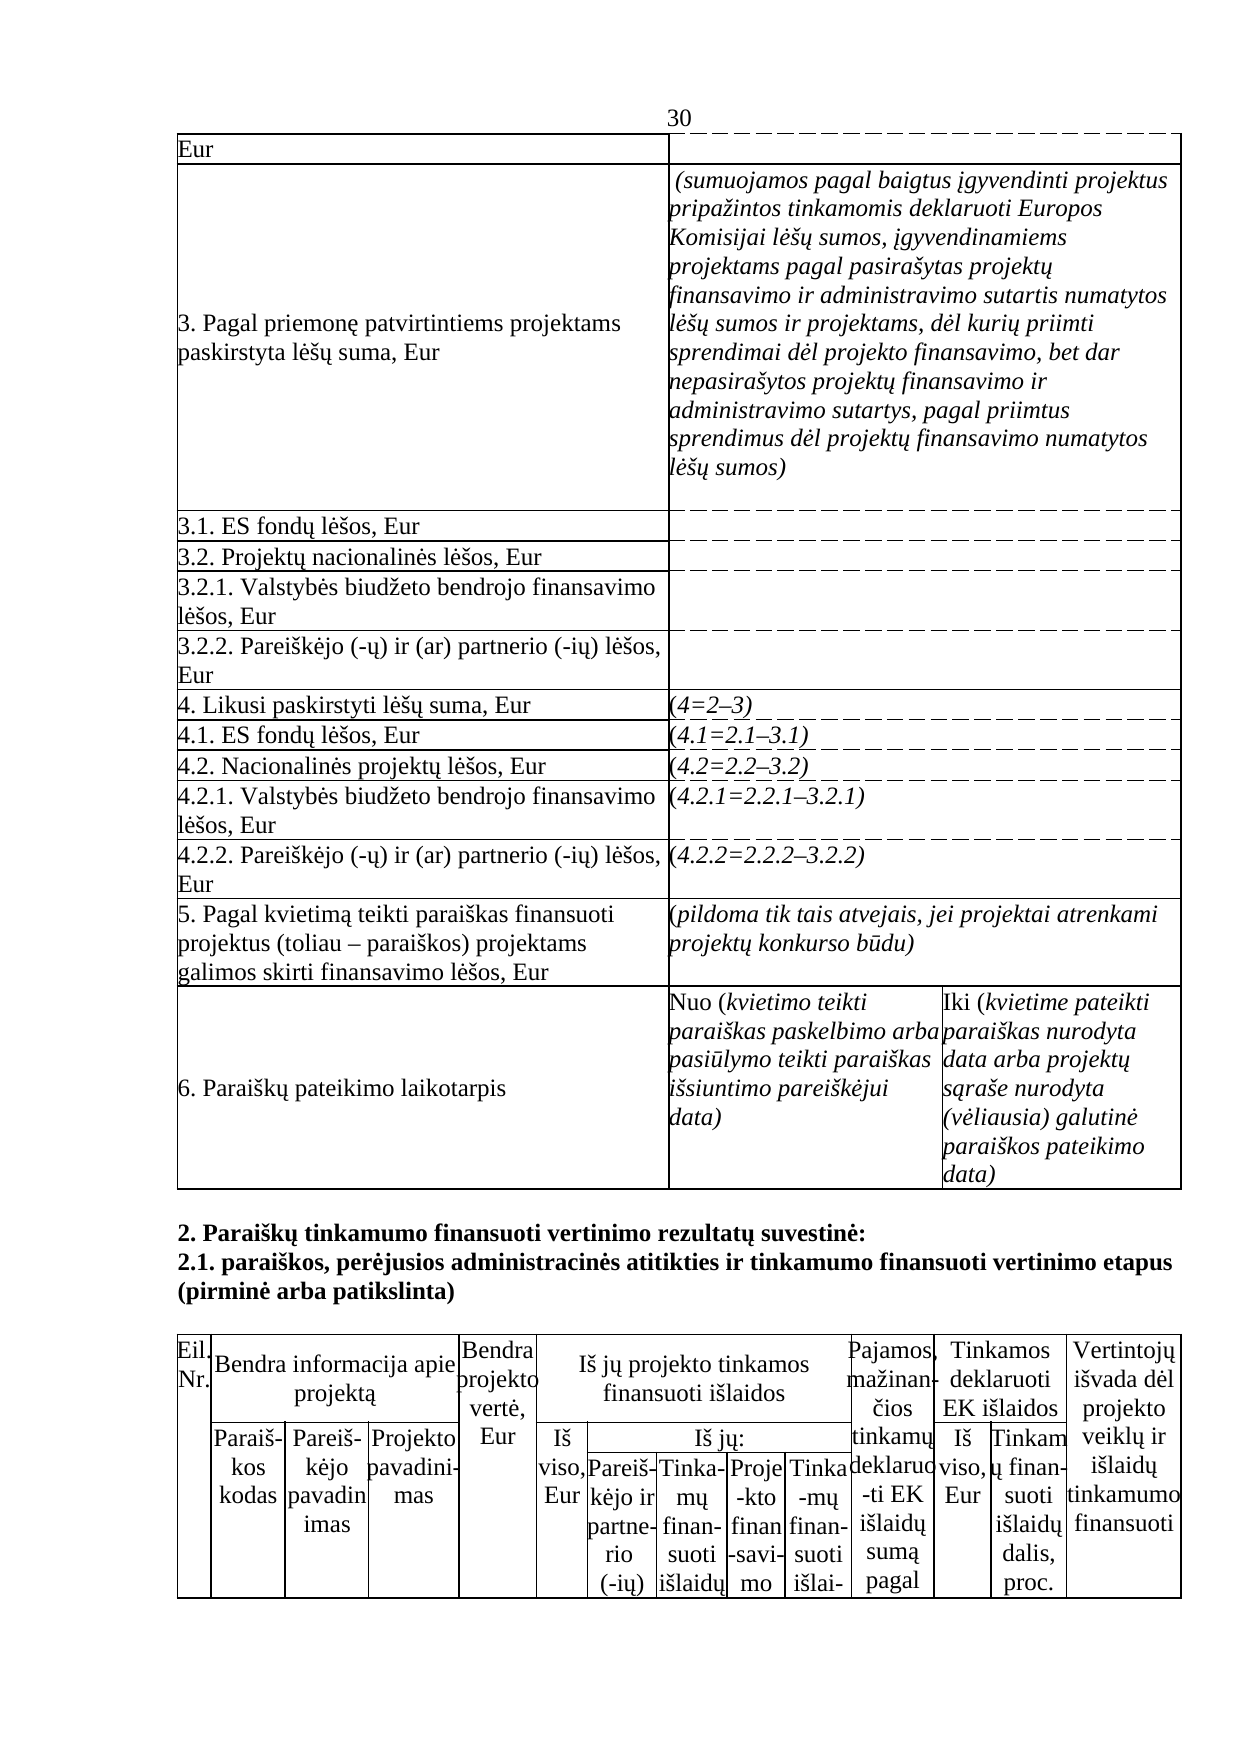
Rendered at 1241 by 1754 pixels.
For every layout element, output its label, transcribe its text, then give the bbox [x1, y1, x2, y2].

table_cell Paraiš-kos kodas [212, 1423, 284, 1597]
table_cell 3.2.2. Pareiškėjo (-ų) ir (ar) partnerio (-ių) lėšos, Eur [178, 631, 668, 688]
table_header Pajamos, mažinan-čios tinkamų deklaruo-ti EK išlaidų sumą pagal regla-mento (EB) Nr. 1083/ 2006 55 str., Eur [852, 1335, 933, 1597]
table_cell Iki (kvietime pateikti paraiškas nurodyta data arba projektų sąraše nurodyta (vėliausia) galutinė paraiškos pateikimo data) [943, 987, 1180, 1188]
table_cell 4.2.2. Pareiškėjo (-ų) ir (ar) partnerio (-ių) lėšos, Eur [178, 840, 668, 898]
table_cell 3.1. ES fondų lėšos, Eur [178, 511, 668, 540]
table_cell 3.2. Projektų nacionalinės lėšos, Eur [178, 542, 668, 570]
table_cell [670, 570, 1180, 629]
table_cell [670, 133, 1180, 163]
table_cell Pareiš-kėjo pavadinimas [286, 1423, 368, 1597]
table_cell Iš viso, Eur [537, 1423, 587, 1597]
table_header Bendra projekto vertė, Eur [460, 1335, 536, 1597]
table_cell Tinka- mų finan- suoti išlaidų [657, 1453, 726, 1597]
table_cell (4.2.1=2.2.1–3.2.1) [670, 780, 1180, 838]
table_cell (pildoma tik tais atvejais, jei projektai atrenkami projektų konkurso būdu) [670, 899, 1180, 985]
table_header Vertintojų išvada dėl projekto veiklų ir išlaidų tinkamumo finansuoti [1067, 1335, 1180, 1597]
table_header Tinkamos deklaruoti EK išlaidos [935, 1335, 1066, 1421]
table_header Eil. Nr. [178, 1335, 210, 1597]
table_cell Projekto pavadini-mas [369, 1423, 458, 1597]
table_cell 4.2.1. Valstybės biudžeto bendrojo finansavimo lėšos, Eur [178, 781, 668, 838]
table_cell Pareiš-kėjo ir partne-rio (-ių) [588, 1453, 656, 1597]
table_cell Eur [178, 135, 668, 163]
table_cell 3.2.1. Valstybės biudžeto bendrojo finansavimo lėšos, Eur [178, 572, 668, 629]
table_cell 4.2. Nacionalinės projektų lėšos, Eur [178, 751, 668, 779]
text 2. Paraiškų tinkamumo finansuoti vertinimo rezultatų suvestinė: [177, 1218, 1181, 1247]
table_cell Tinkamų finan-suoti išlaidų dalis, proc. [992, 1423, 1066, 1597]
text 2.1. paraiškos, perėjusios administracinės atitikties ir tinkamumo finansuoti vertinimo etapus (pirminė arba patikslinta) [177, 1247, 1181, 1305]
table_cell Tinka-mų finan-suoti išlai- [786, 1453, 851, 1597]
table_cell Nuo (kvietimo teikti paraiškas paskelbimo arba pasiūlymo teikti paraiškas išsiuntimo pareiškėjui data) [670, 987, 942, 1188]
table_cell [670, 630, 1180, 688]
table_cell Iš viso, Eur [935, 1423, 990, 1597]
table_cell (4=2–3) [670, 690, 1180, 719]
table_cell Iš jų: [588, 1423, 851, 1452]
table_cell [670, 510, 1180, 540]
table_cell (4.2.2=2.2.2–3.2.2) [670, 839, 1180, 898]
table_cell (4.1=2.1–3.1) [670, 719, 1180, 749]
table_cell 4. Likusi paskirstyti lėšų suma, Eur [178, 690, 668, 719]
table_cell 3. Pagal priemonę patvirtintiems projektams paskirstyta lėšų suma, Eur [178, 165, 668, 510]
table_cell Proje-kto finan-savi-mo [728, 1453, 784, 1597]
table_cell [670, 540, 1180, 570]
table_cell 6. Paraiškų pateikimo laikotarpis [178, 987, 668, 1188]
table_cell (4.2=2.2–3.2) [670, 749, 1180, 779]
table_header Iš jų projekto tinkamos finansuoti išlaidos [537, 1335, 851, 1421]
table_header Bendra informacija apie projektą [212, 1335, 458, 1421]
table_cell 5. Pagal kvietimą teikti paraiškas finansuoti projektus (toliau – paraiškos) projektams galimos skirti finansavimo lėšos, Eur [178, 899, 668, 985]
table_cell 4.1. ES fondų lėšos, Eur [178, 721, 668, 749]
table_cell (sumuojamos pagal baigtus įgyvendinti projektus pripažintos tinkamomis deklaruoti Europos Komisijai lėšų sumos, įgyvendinamiems projektams pagal pasirašytas projektų finansavimo ir administravimo sutartis numatytos lėšų sumos ir projektams, dėl kurių priimti sprendimai dėl projekto finansavimo, bet dar nepasirašytos projektų finansavimo ir administravimo sutartys, pagal priimtus sprendimus dėl projektų finansavimo numatytos lėšų sumos) [670, 165, 1180, 510]
